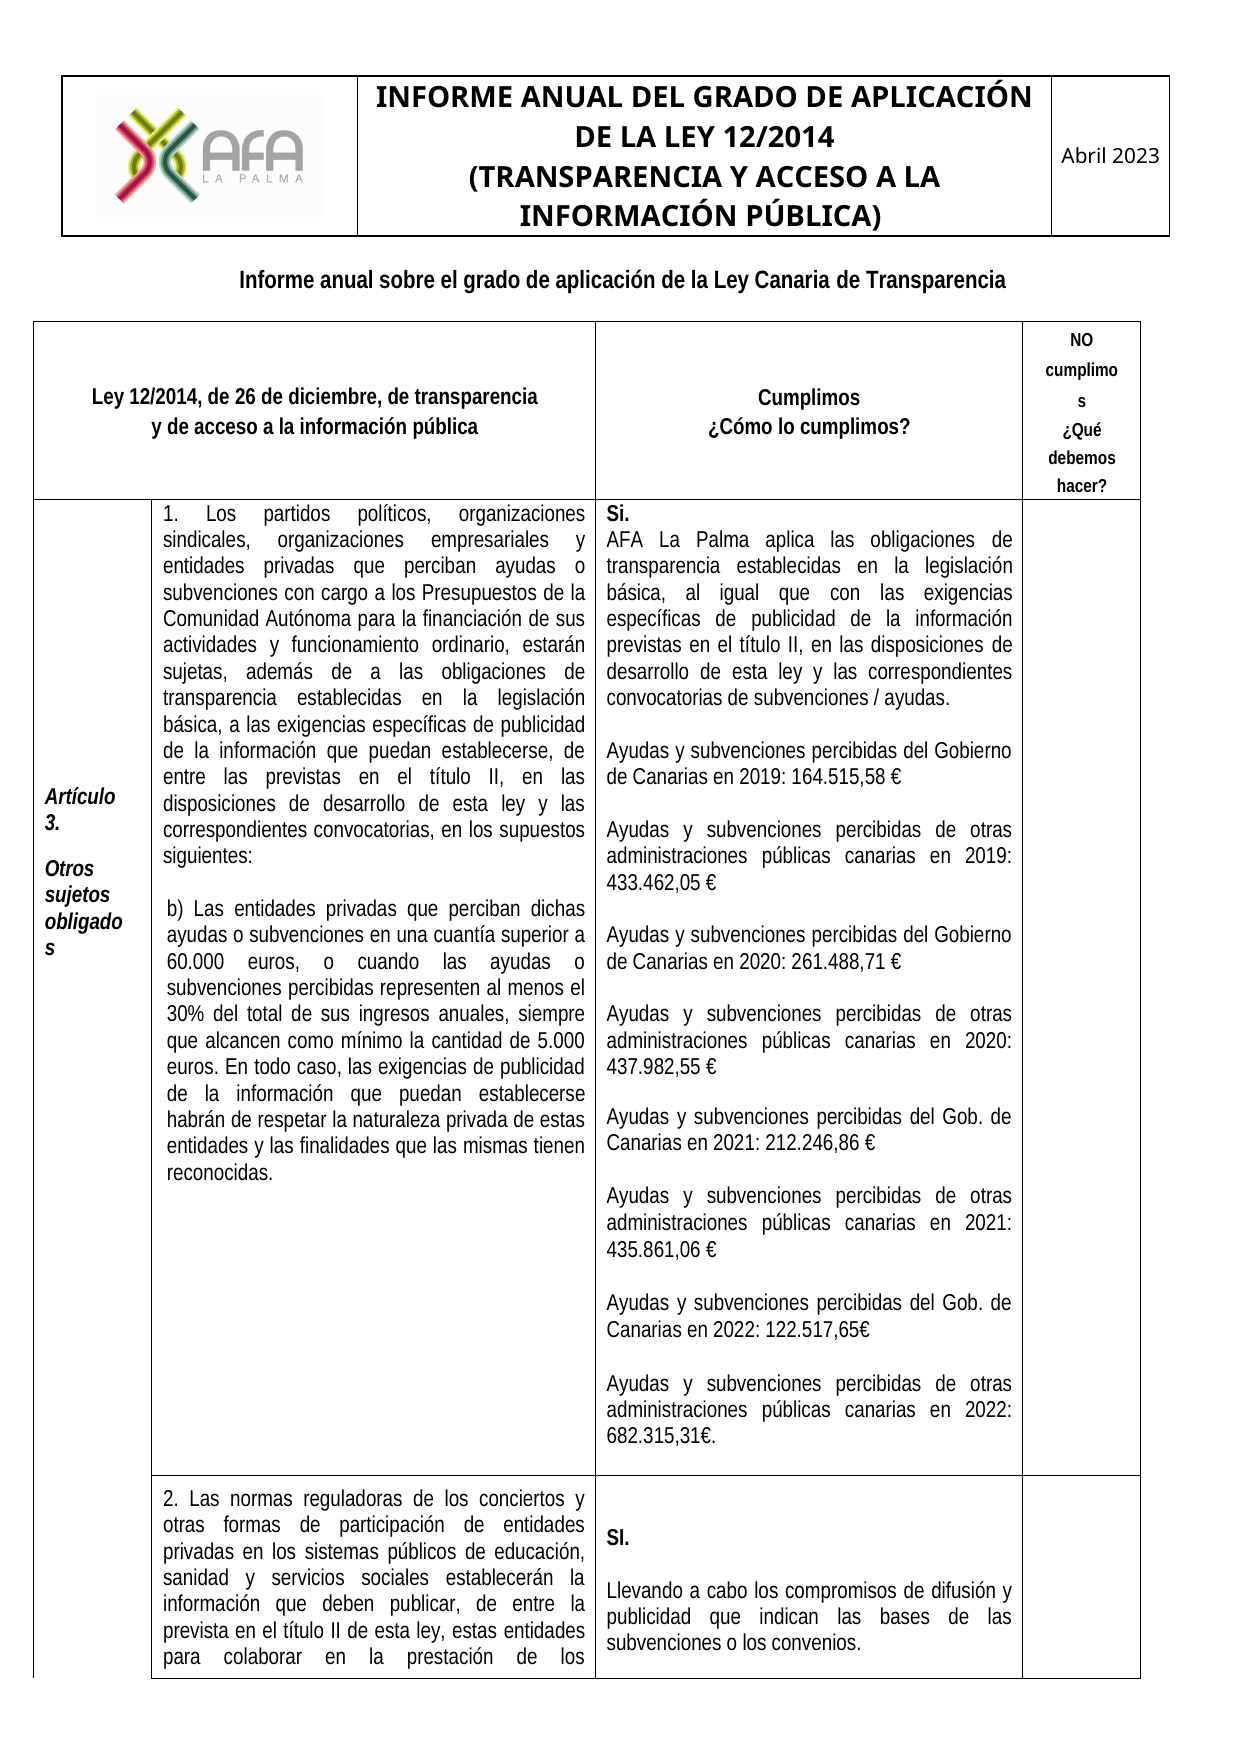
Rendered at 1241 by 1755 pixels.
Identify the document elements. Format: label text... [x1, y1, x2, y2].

table_cell [1023, 1476, 1140, 1678]
table_cell [1023, 500, 1140, 1475]
table_cell Si. AFA La Palma aplica las obligaciones de transparencia establecidas en la legislación básica, al igual que con las exigencias específicas de publicidad de la información previstas en el título II, en las disposiciones de desarrollo de esta ley y las correspondientes convocatorias de subvenciones / ayudas. Ayudas y subvenciones percibidas del Gobierno de Canarias en 2019: 164.515,58 € Ayudas y subvenciones percibidas de otras administraciones públicas canarias en 2019: 433.462,05 € Ayudas y subvenciones percibidas del Gobierno de Canarias en 2020: 261.488,71 € Ayudas y subvenciones percibidas de otras administraciones públicas canarias en 2020: 437.982,55 € Ayudas y subvenciones percibidas del Gob. de Canarias en 2021: 212.246,86 € Ayudas y subvenciones percibidas de otras administraciones públicas canarias en 2021: 435.861,06 € Ayudas y subvenciones percibidas del Gob. de Canarias en 2022: 122.517,65€ Ayudas y subvenciones percibidas de otras administraciones públicas canarias en 2022: 682.315,31€. [596, 500, 1022, 1475]
table_cell Artículo 3. Otros sujetos obligados [34, 500, 151, 1678]
table_cell SI. Llevando a cabo los compromisos de difusión y publicidad que indican las bases de las subvenciones o los convenios. [596, 1476, 1022, 1678]
table_header Cumplimos ¿Cómo lo cumplimos? [596, 322, 1022, 499]
table_header NO cumplimos ¿Qué debemos hacer? [1023, 322, 1140, 499]
table_cell 2. Las normas reguladoras de los conciertos y otras formas de participación de entidades privadas en los sistemas públicos de educación, sanidad y servicios sociales establecerán la información que deben publicar, de entre la prevista en el título II de esta ley, estas entidades para colaborar en la prestación de los [152, 1476, 595, 1678]
text Informe anual sobre el grado de aplicación de la Ley Canaria de Transparencia [33, 265, 1211, 293]
table_header Ley 12/2014, de 26 de diciembre, de transparencia y de acceso a la información pública [34, 322, 595, 499]
table_cell 1. Los partidos políticos, organizaciones sindicales, organizaciones empresariales y entidades privadas que perciban ayudas o subvenciones con cargo a los Presupuestos de la Comunidad Autónoma para la financiación de sus actividades y funcionamiento ordinario, estarán sujetas, además de a las obligaciones de transparencia establecidas en la legislación básica, a las exigencias específicas de publicidad de la información que puedan establecerse, de entre las previstas en el título II, en las disposiciones de desarrollo de esta ley y las correspondientes convocatorias, en los supuestos siguientes: b) Las entidades privadas que perciban dichas ayudas o subvenciones en una cuantía superior a 60.000 euros, o cuando las ayudas o subvenciones percibidas representen al menos el 30% del total de sus ingresos anuales, siempre que alcancen como mínimo la cantidad de 5.000 euros. En todo caso, las exigencias de publicidad de la información que puedan establecerse habrán de respetar la naturaleza privada de estas entidades y las finalidades que las mismas tienen reconocidas. [152, 500, 595, 1475]
